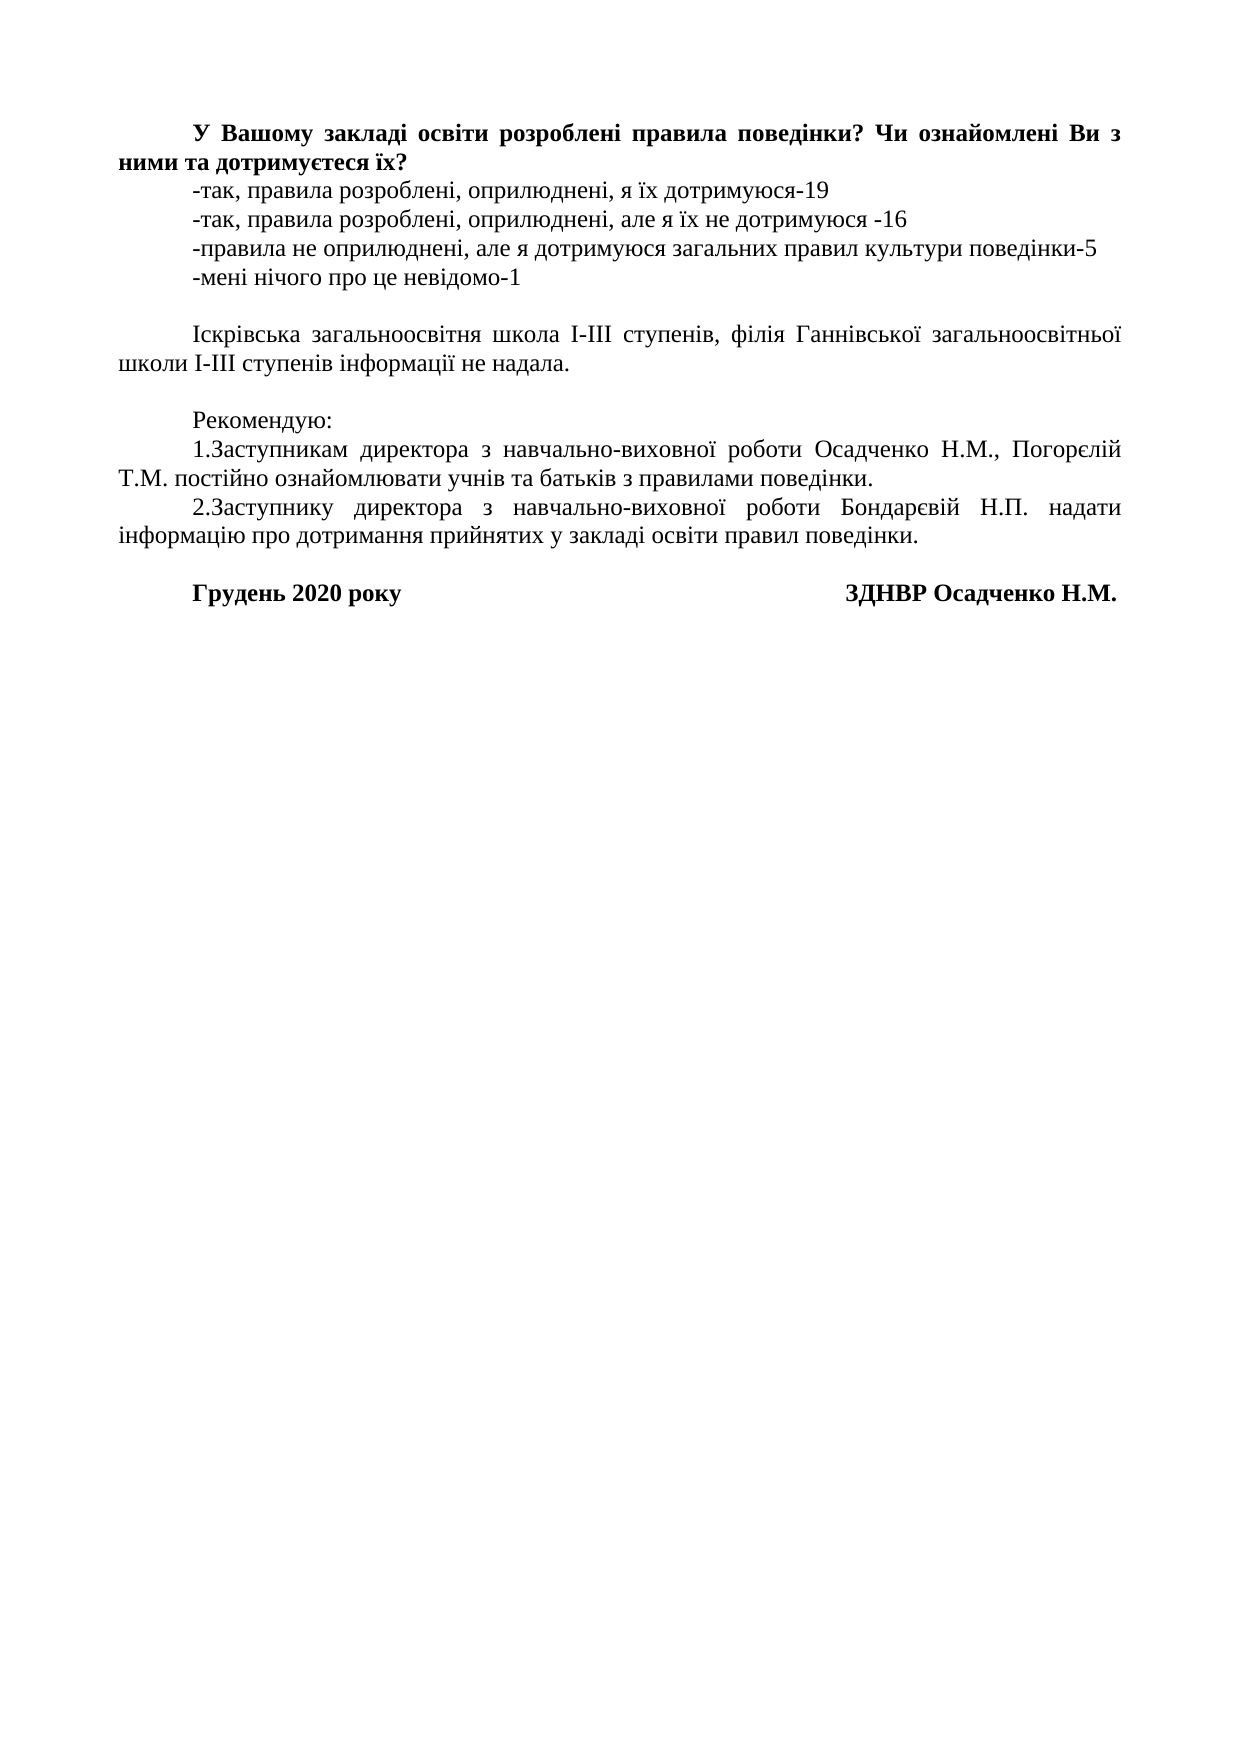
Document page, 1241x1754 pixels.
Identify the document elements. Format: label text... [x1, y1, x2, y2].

text -так, правила розроблені, оприлюднені, я їх дотримуюся-19 [118, 176, 1122, 204]
text 2.Заступнику директора з навчально-виховної роботи Бондарєвій Н.П. надати інформацію про дотримання прийнятих у закладі освіти правил поведінки. [118, 492, 1122, 549]
text -правила не оприлюднені, але я дотримуюся загальних правил культури поведінки-5 [118, 233, 1122, 262]
text -так, правила розроблені, оприлюднені, але я їх не дотримуюся -16 [118, 204, 1122, 233]
text -мені нічого про це невідомо-1 [118, 262, 1122, 291]
text Грудень 2020 року ЗДНВР Осадченко Н.М. [118, 578, 1122, 607]
text Іскрівська загальноосвітня школа І-ІІІ ступенів, філія Ганнівської загальноосвітньої школи І-ІІІ ступенів інформації не надала. [118, 319, 1122, 377]
text Рекомендую: [118, 406, 1122, 434]
text У Вашому закладі освіти розроблені правила поведінки? Чи ознайомлені Ви з ними та дотримуєтеся їх? [118, 118, 1122, 176]
text 1.Заступникам директора з навчально-виховної роботи Осадченко Н.М., Погорєлій Т.М. постійно ознайомлювати учнів та батьків з правилами поведінки. [118, 434, 1122, 492]
